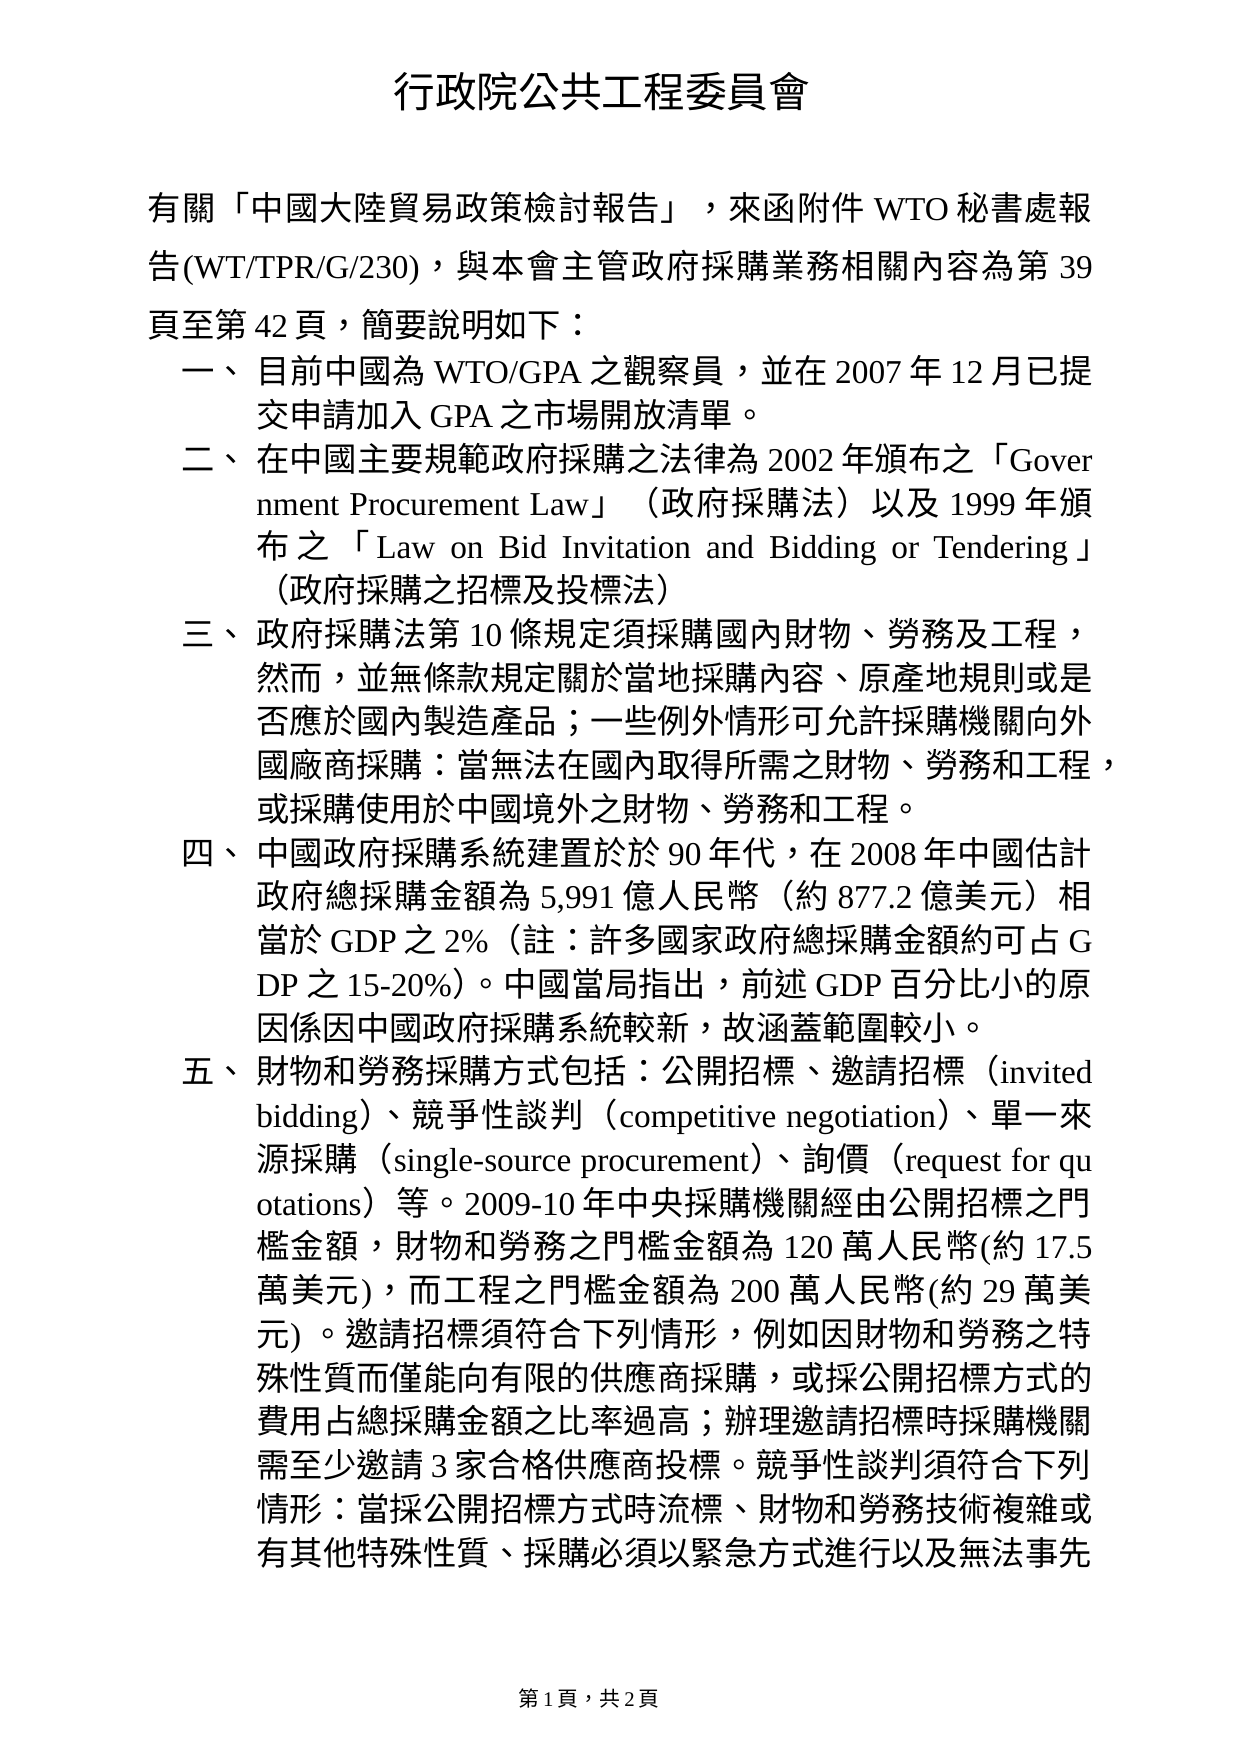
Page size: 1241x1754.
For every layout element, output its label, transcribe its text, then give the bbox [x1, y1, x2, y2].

list 在中國主要規範政府採購之法律為2002年頒布之「Government Procurement Law」（政府採購法）以及1999年頒布之「Law on Bid Invitation and Bidding or Tendering」（政府採購之招標及投標法） [181, 436, 1092, 611]
text 有關「中國大陸貿易政策檢討報告」，來函附件WTO秘書處報告(WT/TPR/G/230)，與本會主管政府採購業務相關內容為第39頁至第42頁，簡要說明如下： [148, 174, 1092, 349]
list 財物和勞務採購方式包括：公開招標、邀請招標（invited bidding）、競爭性談判（competitive negotiation）、單一來源採購（single-source procurement）、詢價（request for quotations）等。2009-10年中央採購機關經由公開招標之門檻金額，財物和勞務之門檻金額為120萬人民幣(約17.5萬美元)，而工程之門檻金額為200萬人民幣(約29萬美元) 。邀請招標須符合下列情形，例如因財物和勞務之特殊性質而僅能向有限的供應商採購，或採公開招標方式的費用占總採購金額之比率過高；辦理邀請招標時採購機關需至少邀請3家合格供應商投標。競爭性談判須符合下列情形：當採公開招標方式時流標、財物和勞務技術複雜或有其他特殊性質、採購必須以緊急方式進行以及無法事先 [181, 1049, 1092, 1574]
list 政府採購法第10條規定須採購國內財物、勞務及工程，然而，並無條款規定關於當地採購內容、原產地規則或是否應於國內製造產品；一些例外情形可允許採購機關向外國廠商採購：當無法在國內取得所需之財物、勞務和工程，或採購使用於中國境外之財物、勞務和工程。 [181, 611, 1092, 830]
list 中國政府採購系統建置於於90年代，在2008年中國估計政府總採購金額為5,991億人民幣（約877.2億美元）相當於GDP之2%（註：許多國家政府總採購金額約可占GDP之15-20%）。中國當局指出，前述GDP百分比小的原因係因中國政府採購系統較新，故涵蓋範圍較小。 [181, 830, 1092, 1049]
list 目前中國為WTO/GPA之觀察員，並在2007年12月已提交申請加入GPA之市場開放清單。 [181, 349, 1092, 436]
